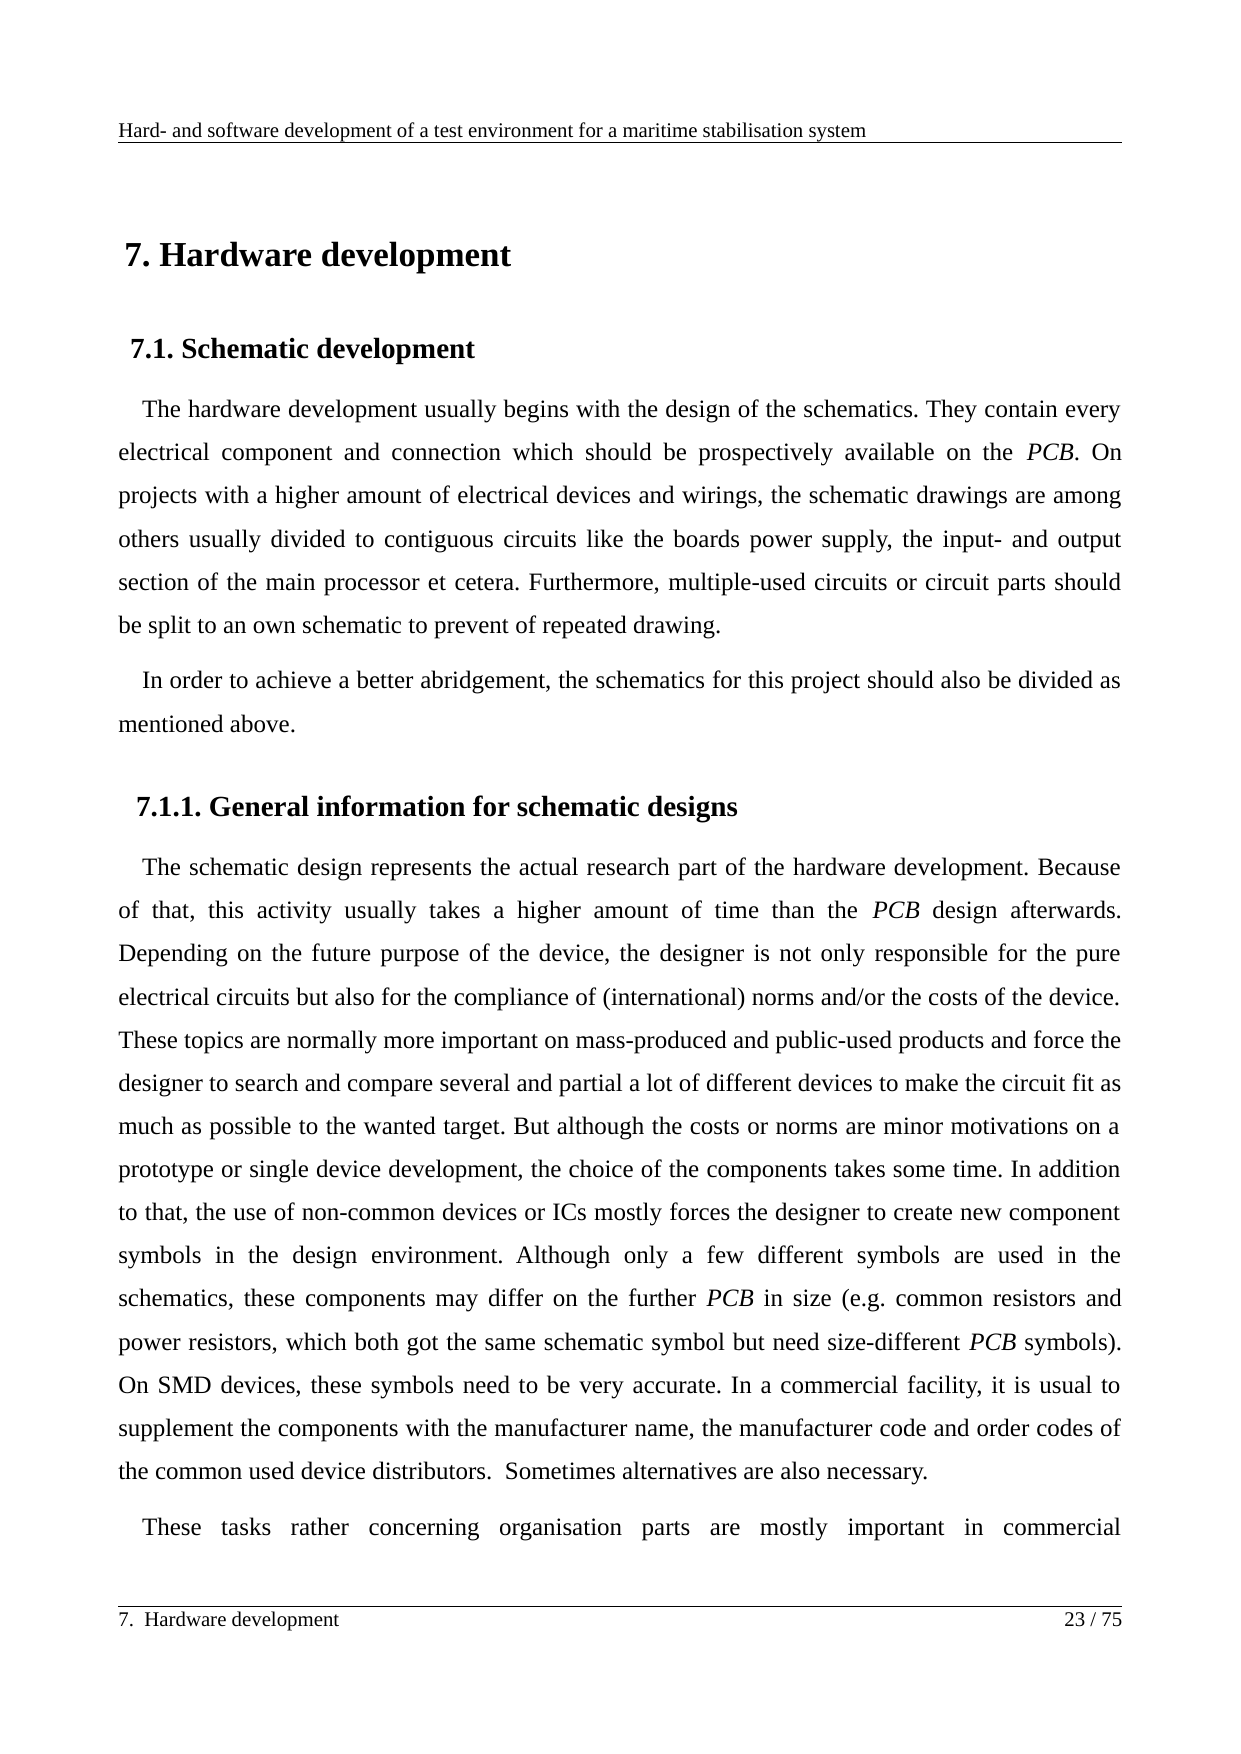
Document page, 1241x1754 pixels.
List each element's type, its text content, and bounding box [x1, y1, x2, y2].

subtitle General information for schematic designs [118, 789, 1122, 823]
text The hardware development usually begins with the design of the schematics. They contain every electrical component and connection which should be prospectively available on the PCB. On projects with a higher amount of electrical devices and wirings, the schematic drawings are among others usually divided to contiguous circuits like the boards power supply, the input- and output section of the main processor et cetera. Furthermore, multiple-used circuits or circuit parts should be split to an own schematic to prevent of repeated drawing. [118, 394, 1122, 639]
subtitle Schematic development [118, 332, 1122, 365]
text The schematic design represents the actual research part of the hardware development. Because of that, this activity usually takes a higher amount of time than the PCB design afterwards. Depending on the future purpose of the device, the designer is not only responsible for the pure electrical circuits but also for the compliance of (international) norms and/or the costs of the device. These topics are normally more important on mass-produced and public-used products and force the designer to search and compare several and partial a lot of different devices to make the circuit fit as much as possible to the wanted target. But although the costs or norms are minor motivations on a prototype or single device development, the choice of the components takes some time. In addition to that, the use of non-common devices or ICs mostly forces the designer to create new component symbols in the design environment. Although only a few different symbols are used in the schematics, these components may differ on the further PCB in size (e.g. common resistors and power resistors, which both got the same schematic symbol but need size-different PCB symbols). On SMD devices, these symbols need to be very accurate. In a commercial facility, it is usual to supplement the components with the manufacturer name, the manufacturer code and order codes of the common used device distributors. Sometimes alternatives are also necessary. [118, 852, 1122, 1485]
text In order to achieve a better abridgement, the schematics for this project should also be divided as mentioned above. [118, 666, 1122, 737]
text These tasks rather concerning organisation parts are mostly important in commercial [118, 1512, 1122, 1540]
subtitle Hardware development [118, 234, 1122, 274]
